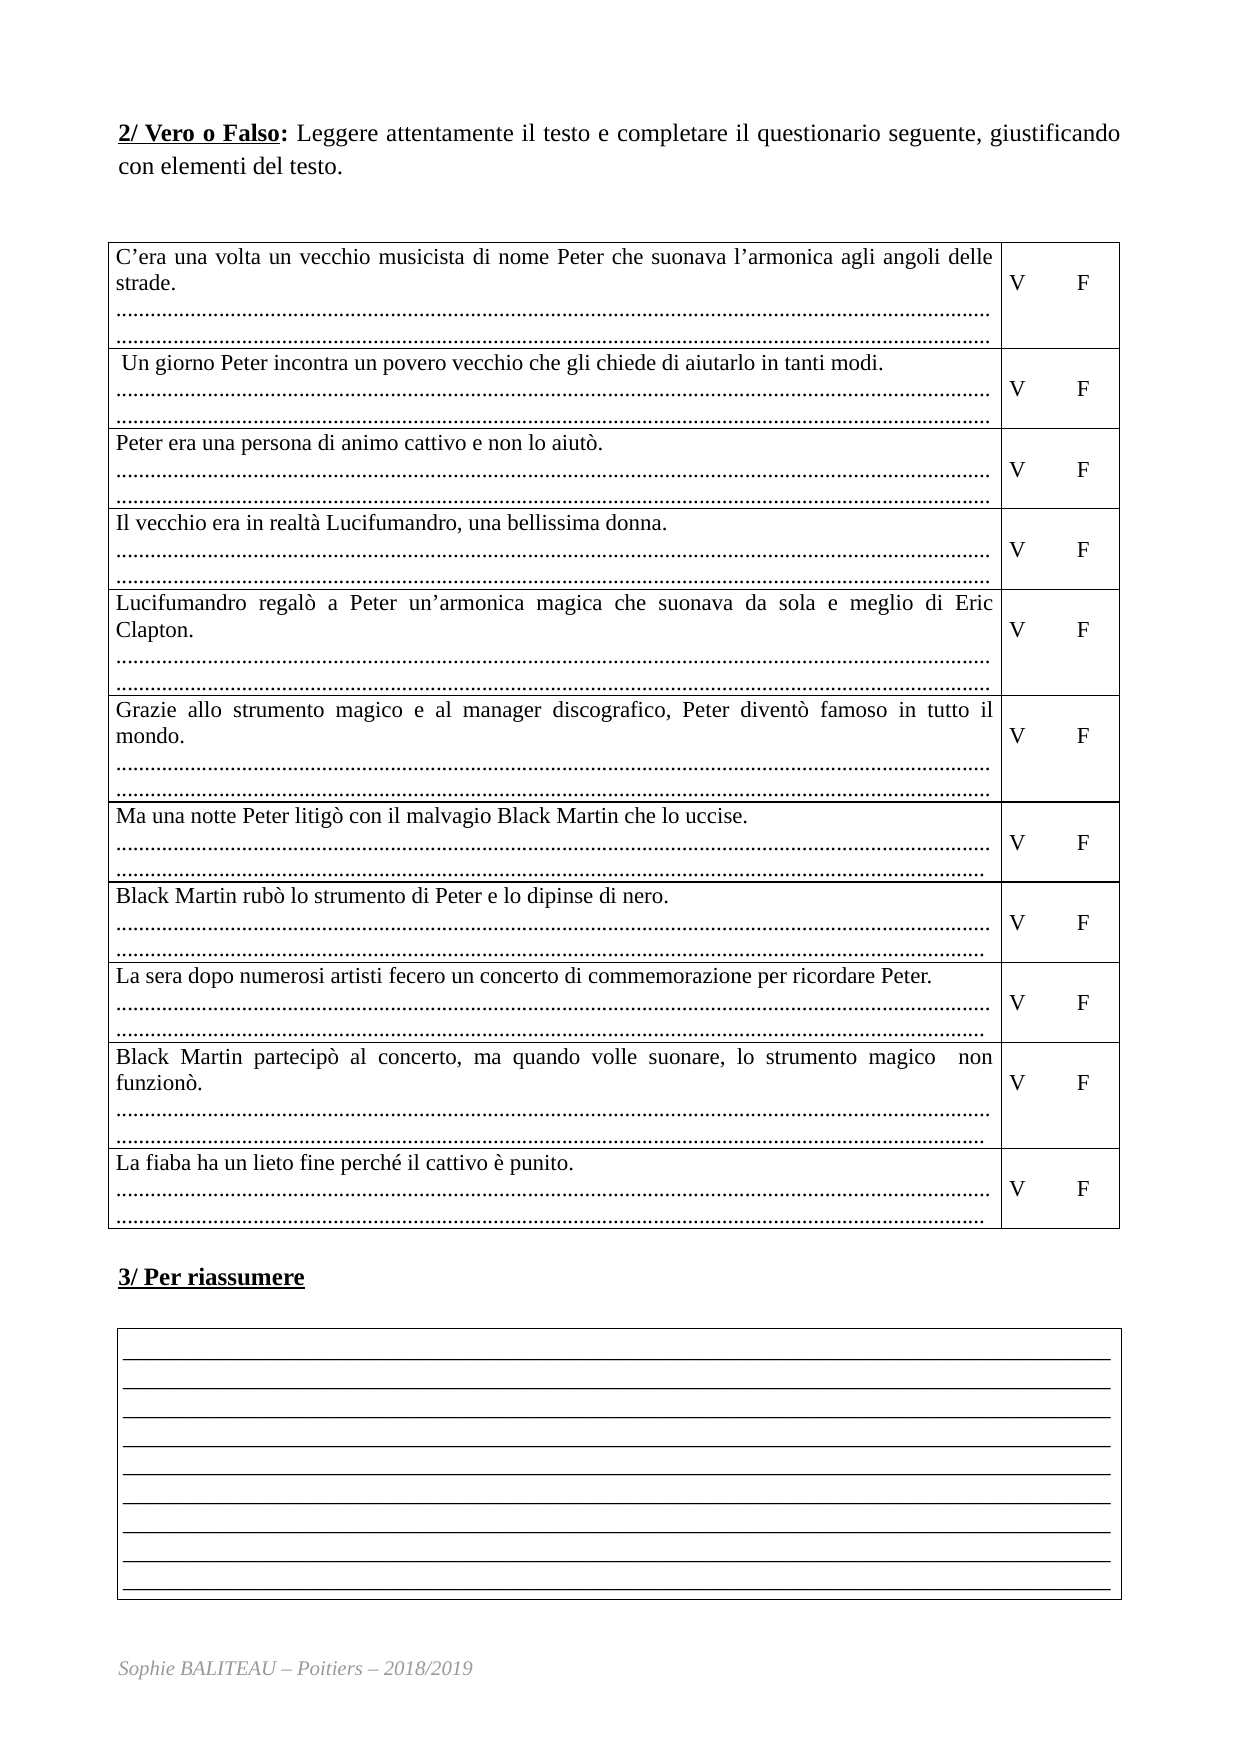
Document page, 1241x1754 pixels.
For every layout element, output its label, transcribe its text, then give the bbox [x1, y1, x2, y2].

table_cell Grazie allo strumento magico e al manager discografico, Peter diventò famoso in tutto il mondo. .................................................................................................................................................................................................................................................................................................................. [109, 696, 1001, 801]
table_cell Black Martin partecipò al concerto, ma quando volle suonare, lo strumento magico non funzionò. ......................................................................................................................................................... ........................................................................................................................................................ [109, 1043, 1001, 1148]
table_cell V F [1002, 590, 1119, 695]
table_cell V F [1002, 803, 1119, 881]
table_cell Il vecchio era in realtà Lucifumandro, una bellissima donna. .................................................................................................................................................................................................................................................................................................................. [109, 509, 1001, 588]
table_cell V F [1002, 696, 1119, 801]
table_cell V F [1002, 1043, 1119, 1148]
table_header V F [1002, 243, 1119, 348]
table_cell V F [1002, 1149, 1119, 1228]
table_cell Lucifumandro regalò a Peter un’armonica magica che suonava da sola e meglio di Eric Clapton. .................................................................................................................................................................................................................................................................................................................. [109, 590, 1001, 695]
table_cell V F [1002, 349, 1119, 428]
table_cell Un giorno Peter incontra un povero vecchio che gli chiede di aiutarlo in tanti modi. .................................................................................................................................................................................................................................................................................................................. [109, 349, 1001, 428]
text 3/ Per riassumere [118, 1262, 1122, 1291]
table_cell V F [1002, 883, 1119, 962]
table_header _______________________________________________________________________________________________________________________________________________________________________________________________________________________________________________________________________________________________________________________________________________________________________________________________________________________________________________________________________________________________________________________________________________________________________________________________________________________________________________________________________________________________________________________________________ [118, 1329, 1121, 1599]
table_cell Black Martin rubò lo strumento di Peter e lo dipinse di nero. ................................................................................................................................................................................................................................................................................................................. [109, 883, 1001, 962]
table_cell V F [1002, 429, 1119, 508]
table_cell La sera dopo numerosi artisti fecero un concerto di commemorazione per ricordare Peter. ................................................................................................................................................................................................................................................................................................................. [109, 963, 1001, 1042]
table_header C’era una volta un vecchio musicista di nome Peter che suonava l’armonica agli angoli delle strade. .................................................................................................................................................................................................................................................................................................................. [109, 243, 1001, 348]
table_cell V F [1002, 509, 1119, 588]
table_cell La fiaba ha un lieto fine perché il cattivo è punito. ................................................................................................................................................................................................................................................................................................................. [109, 1149, 1001, 1228]
table_cell Ma una notte Peter litigò con il malvagio Black Martin che lo uccise. ................................................................................................................................................................................................................................................................................................................. [109, 803, 1001, 881]
text 2/ Vero o Falso: Leggere attentamente il testo e completare il questionario seguente, giustificando con elementi del testo. [118, 118, 1122, 180]
table_cell V F [1002, 963, 1119, 1042]
table_cell Peter era una persona di animo cattivo e non lo aiutò. .................................................................................................................................................................................................................................................................................................................. [109, 429, 1001, 508]
